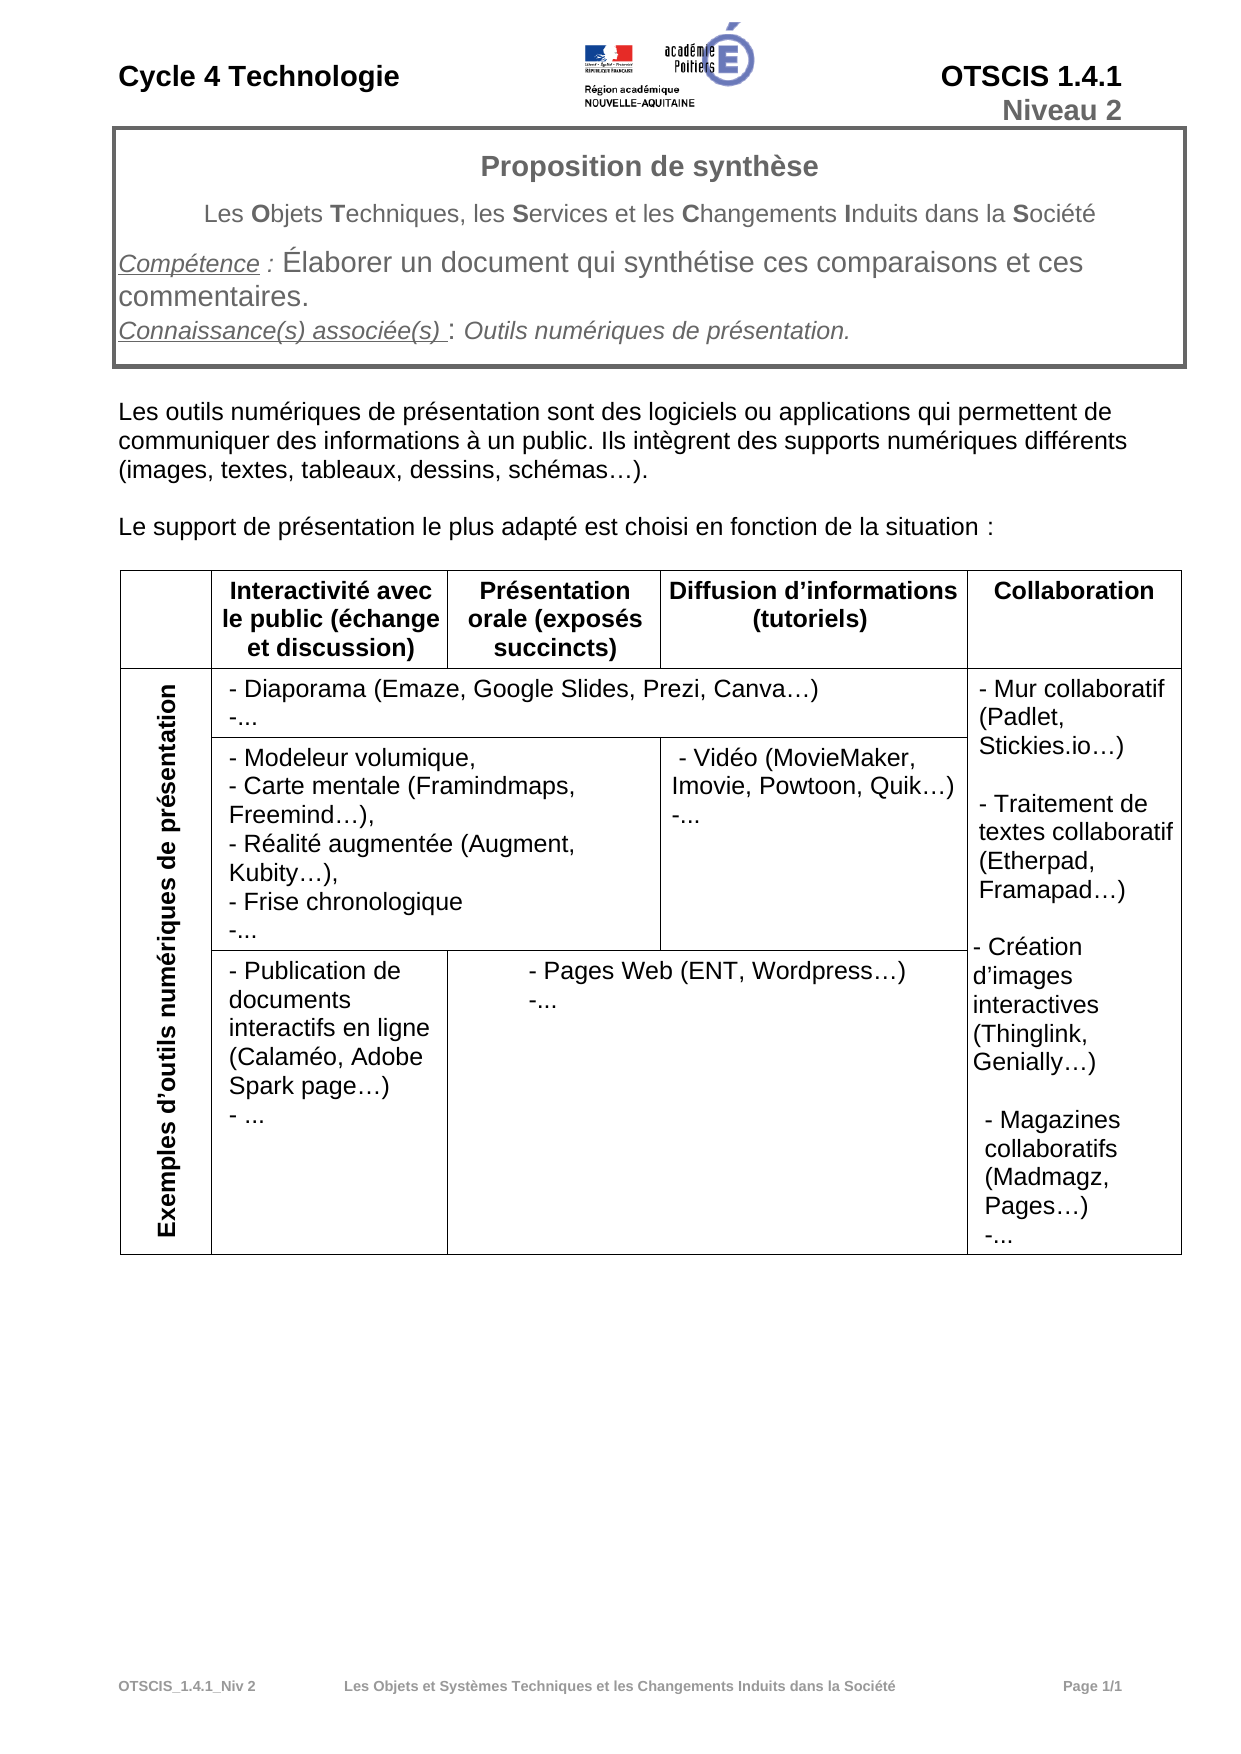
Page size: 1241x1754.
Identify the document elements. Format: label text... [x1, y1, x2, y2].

table_cell - Publication de documents interactifs en ligne (Calaméo, Adobe Spark page…) - ... [212, 951, 447, 1254]
table_header [121, 571, 211, 668]
table_cell - Diaporama (Emaze, Google Slides, Prezi, Canva…) -... [212, 669, 967, 737]
text Les outils numériques de présentation sont des logiciels ou applications qui permettent de communiquer des informations à un public. Ils intègrent des supports numériques différents (images, textes, tableaux, dessins, schémas…). [118, 397, 1181, 484]
table_cell - Mur collaboratif (Padlet, Stickies.io…) - Traitement de textes collaboratif (Etherpad, Framapad…) - Création d’images interactives (Thinglink, Genially…) - Magazines collaboratifs (Madmagz, Pages…) -... [968, 669, 1181, 1254]
table_header Diffusion d’informations (tutoriels) [661, 571, 967, 668]
table_cell Exemples d’outils numériques de présentation [121, 669, 211, 1254]
picture [574, 15, 761, 115]
table_cell - Vidéo (MovieMaker, Imovie, Powtoon, Quik…) -... [661, 738, 967, 950]
table_header Interactivité avec le public (échange et discussion) [212, 571, 447, 668]
table_header Présentation orale (exposés succincts) [448, 571, 660, 668]
table_cell - Modeleur volumique, - Carte mentale (Framindmaps, Freemind…), - Réalité augmentée (Augment, Kubity…), - Frise chronologique -... [212, 738, 660, 950]
table_cell - Pages Web (ENT, Wordpress…) -... [448, 951, 967, 1254]
table_header Collaboration [968, 571, 1181, 668]
text Le support de présentation le plus adapté est choisi en fonction de la situation : [118, 512, 1181, 541]
